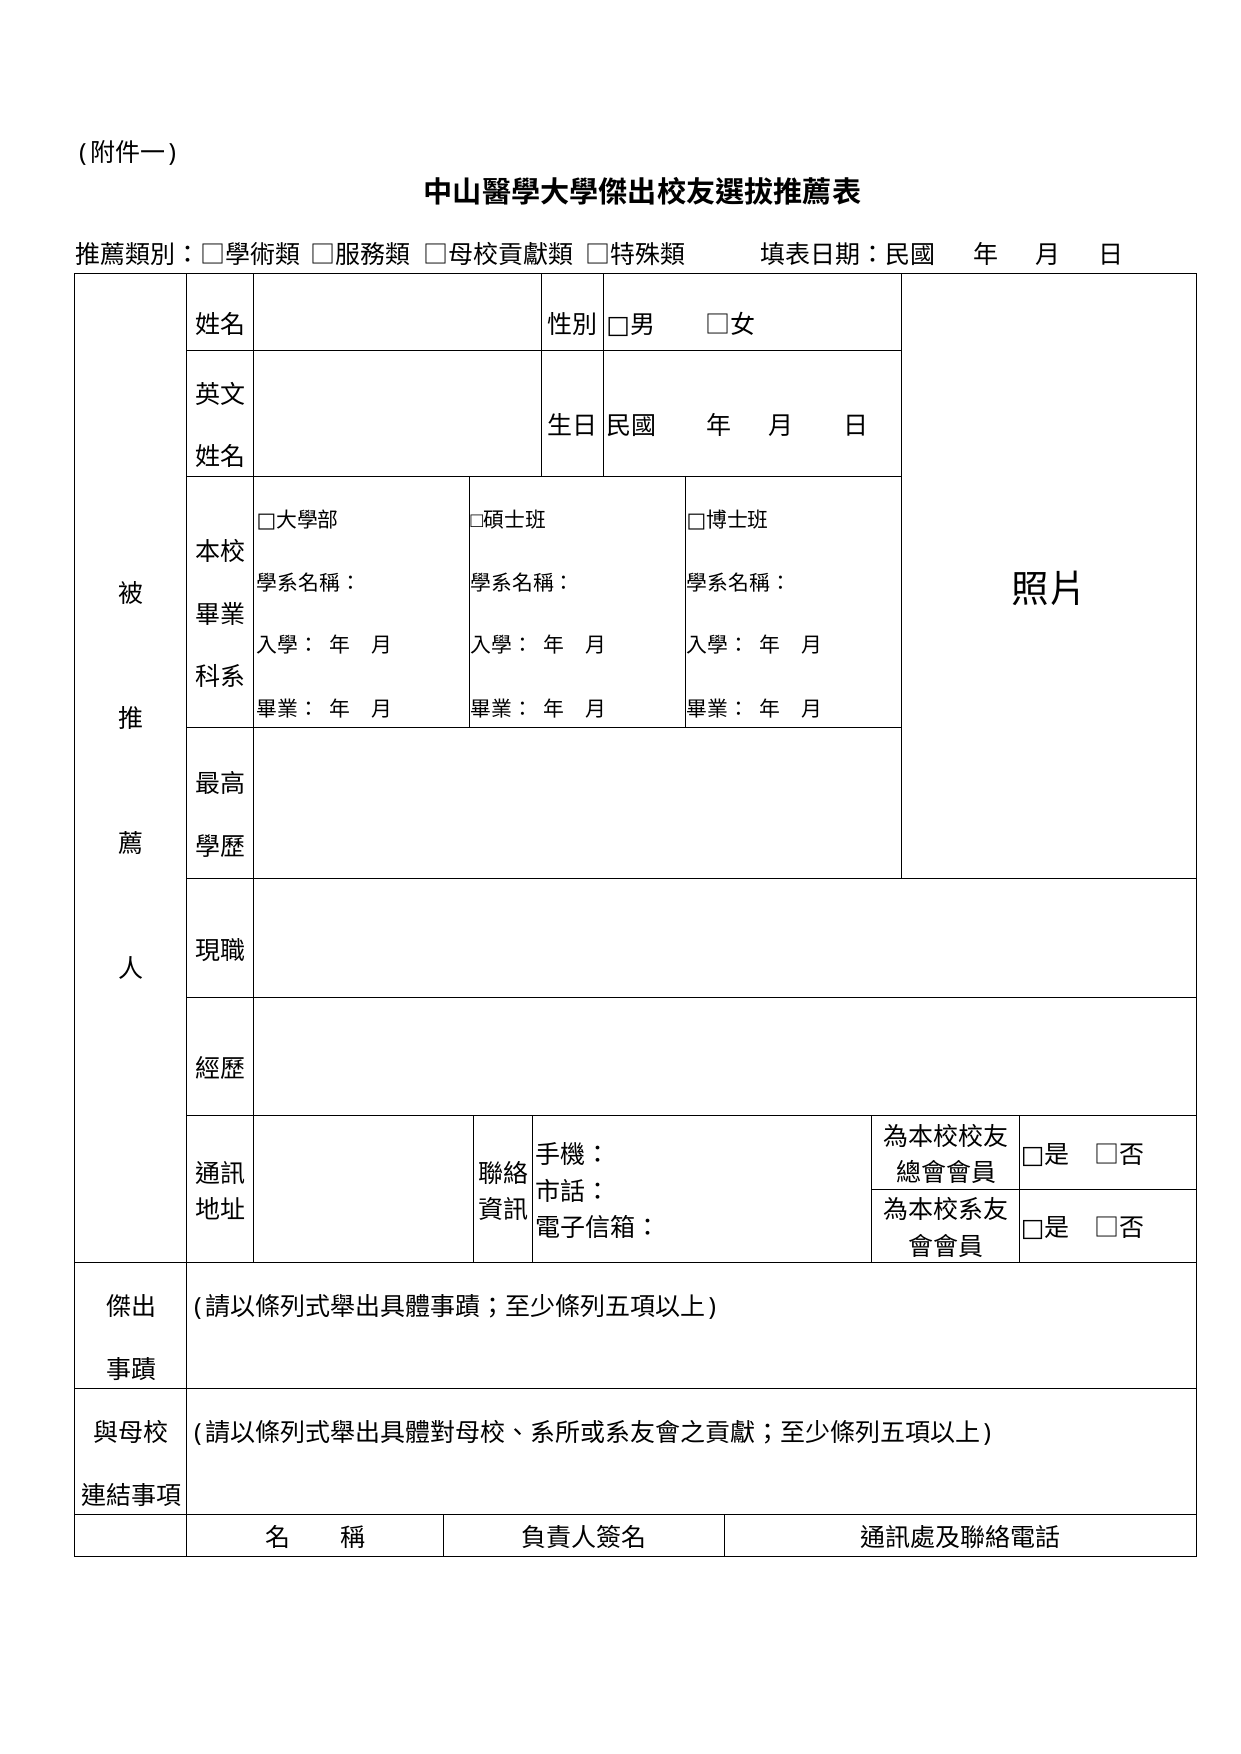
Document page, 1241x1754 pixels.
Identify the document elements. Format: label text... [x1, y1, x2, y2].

text 中山醫學大學傑出校友選拔推薦表 [75, 168, 1209, 211]
table_cell 傑出 事蹟 [75, 1263, 186, 1388]
table_header 被 推 薦 人 [75, 274, 186, 1262]
table_cell □大學部 學系名稱： 入學： 年 月 畢業： 年 月 [254, 477, 469, 727]
table_header 姓名 [187, 274, 253, 350]
text (附件一) [75, 132, 1209, 168]
table_cell (請以條列式舉出具體對母校、系所或系友會之貢獻；至少條列五項以上) [187, 1389, 1196, 1514]
table_cell 手機： 市話： 電子信箱： [533, 1116, 871, 1262]
table_header □男 □女 [604, 274, 901, 350]
table_cell (請以條列式舉出具體事蹟；至少條列五項以上) [187, 1263, 1196, 1388]
table_cell [254, 879, 1196, 997]
table_cell 通訊處及聯絡電話 [725, 1515, 1196, 1556]
table_cell 通訊地址 [187, 1116, 253, 1262]
table_cell □是 □否 [1020, 1190, 1196, 1262]
table_header 照片 [902, 274, 1196, 878]
table_cell 為本校校友總會會員 [872, 1116, 1019, 1189]
table_cell □博士班 學系名稱： 入學： 年 月 畢業： 年 月 [686, 477, 901, 727]
table_cell 與母校 連結事項 [75, 1389, 186, 1514]
table_cell 經歷 [187, 998, 253, 1115]
table_cell [254, 351, 541, 476]
table_cell 生日 [542, 351, 603, 476]
table_header [254, 274, 541, 350]
table_cell 最高 學歷 [187, 728, 253, 878]
text 推薦類別：□學術類 □服務類 □母校貢獻類 □特殊類 填表日期：民國 年 月 日 [75, 211, 1165, 273]
table_cell □是 □否 [1020, 1116, 1196, 1189]
table_cell [75, 1515, 186, 1556]
table_cell 為本校系友會會員 [872, 1190, 1019, 1262]
table_cell 現職 [187, 879, 253, 997]
table_cell [254, 998, 1196, 1115]
table_cell 負責人簽名 [444, 1515, 724, 1556]
table_cell [254, 728, 901, 878]
table_cell 名 稱 [187, 1515, 443, 1556]
table_cell 民國 年 月 日 [604, 351, 901, 476]
table_cell □碩士班 學系名稱： 入學： 年 月 畢業： 年 月 [470, 477, 685, 727]
table_cell 本校 畢業 科系 [187, 477, 253, 727]
table_cell [254, 1116, 473, 1262]
table_cell 英文姓名 [187, 351, 253, 476]
table_cell 聯絡 資訊 [474, 1116, 532, 1262]
table_header 性別 [542, 274, 603, 350]
